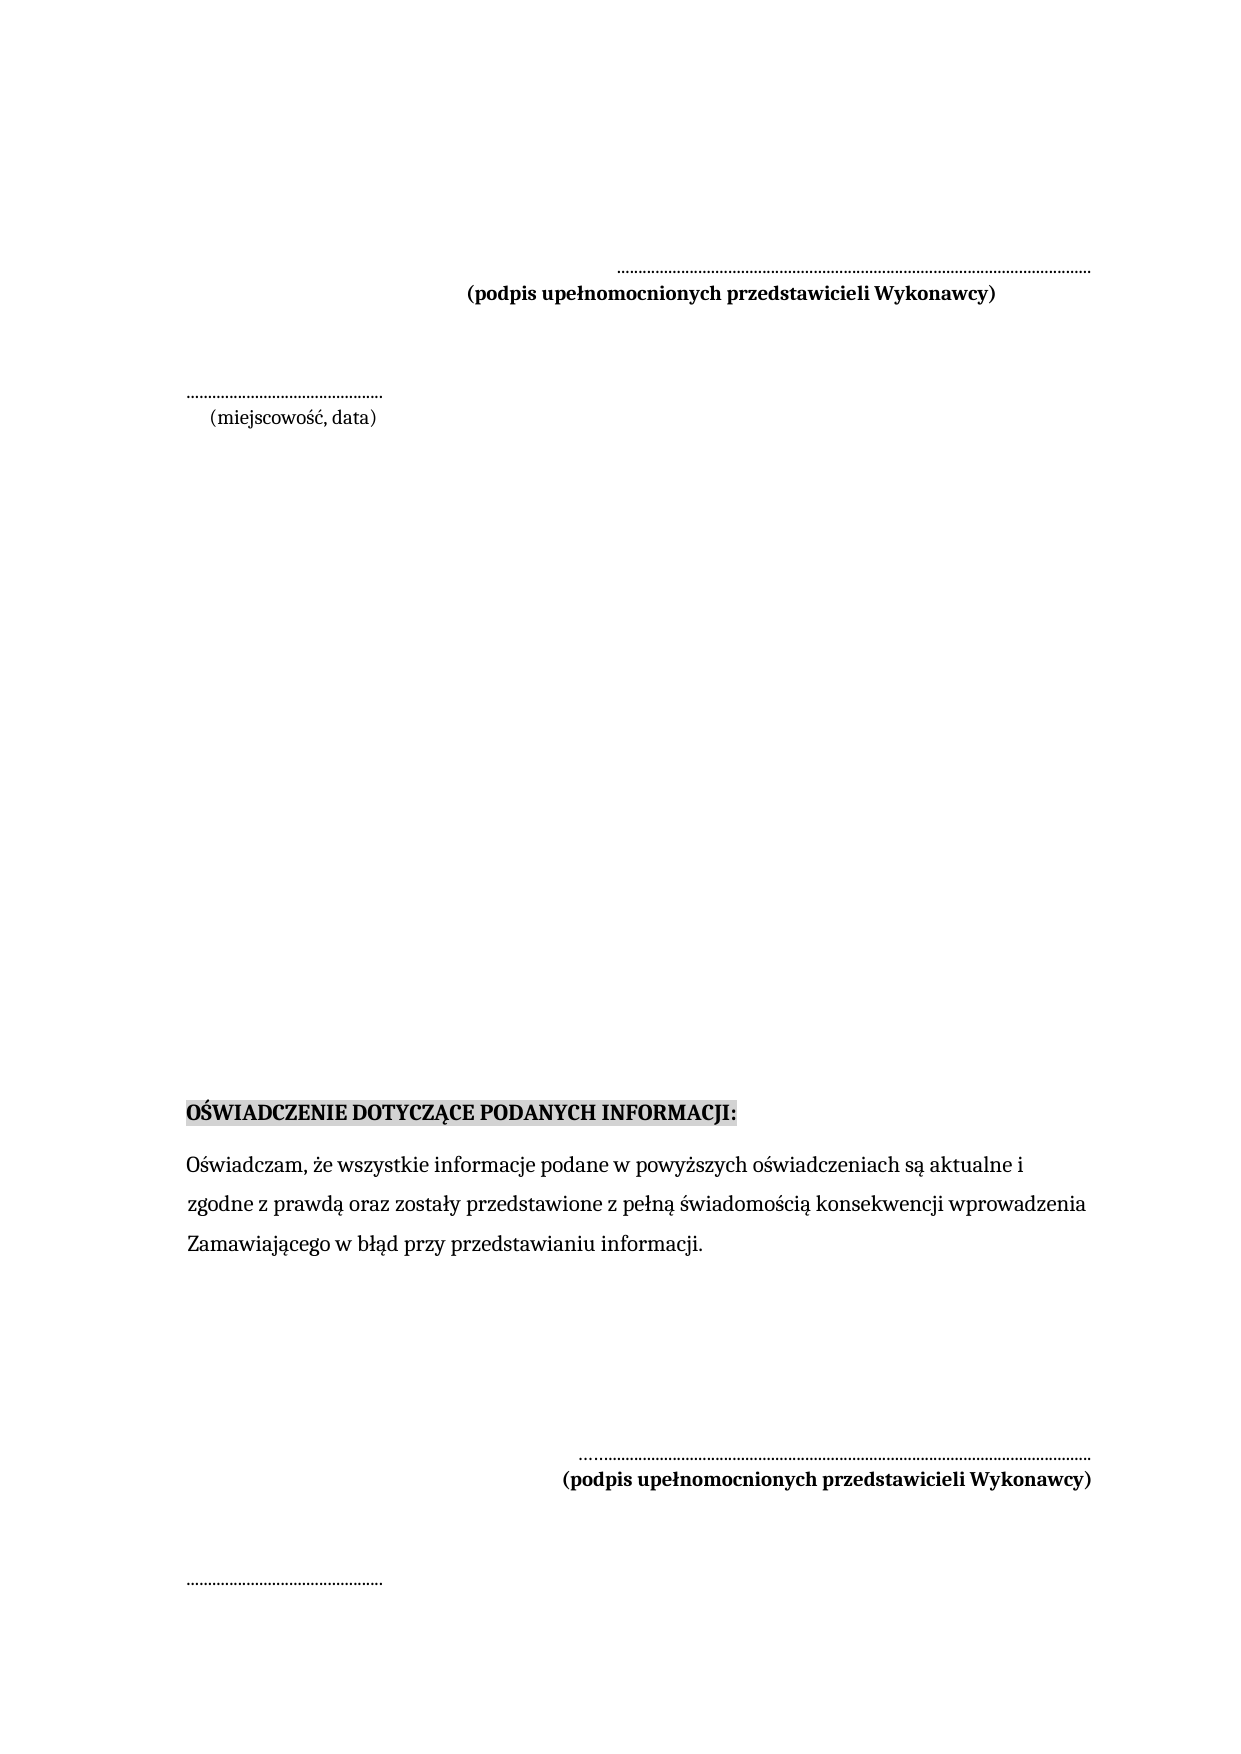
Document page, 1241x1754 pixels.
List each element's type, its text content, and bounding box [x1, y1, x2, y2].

text Oświadczam, że wszystkie informacje podane w powyższych oświadczeniach są aktualne i zgodne z prawdą oraz zostały przedstawione z pełną świadomością konsekwencji wprowadzenia Zamawiającego w błąd przy przedstawianiu informacji. [186, 1152, 1093, 1257]
text ……................................................................................................................. [186, 1442, 1093, 1466]
text .............................................. [186, 1567, 1093, 1591]
text .............................................. [186, 380, 1093, 404]
text (podpis upełnomocnionych przedstawicieli Wykonawcy) [177, 1468, 1093, 1492]
text (podpis upełnomocnionych przedstawicieli Wykonawcy) [177, 281, 1093, 305]
text ............................................................................................................... [186, 255, 1093, 279]
text OŚWIADCZENIE DOTYCZĄCE PODANYCH INFORMACJI: [186, 1099, 1093, 1126]
text (miejscowość, data) [186, 406, 1093, 430]
